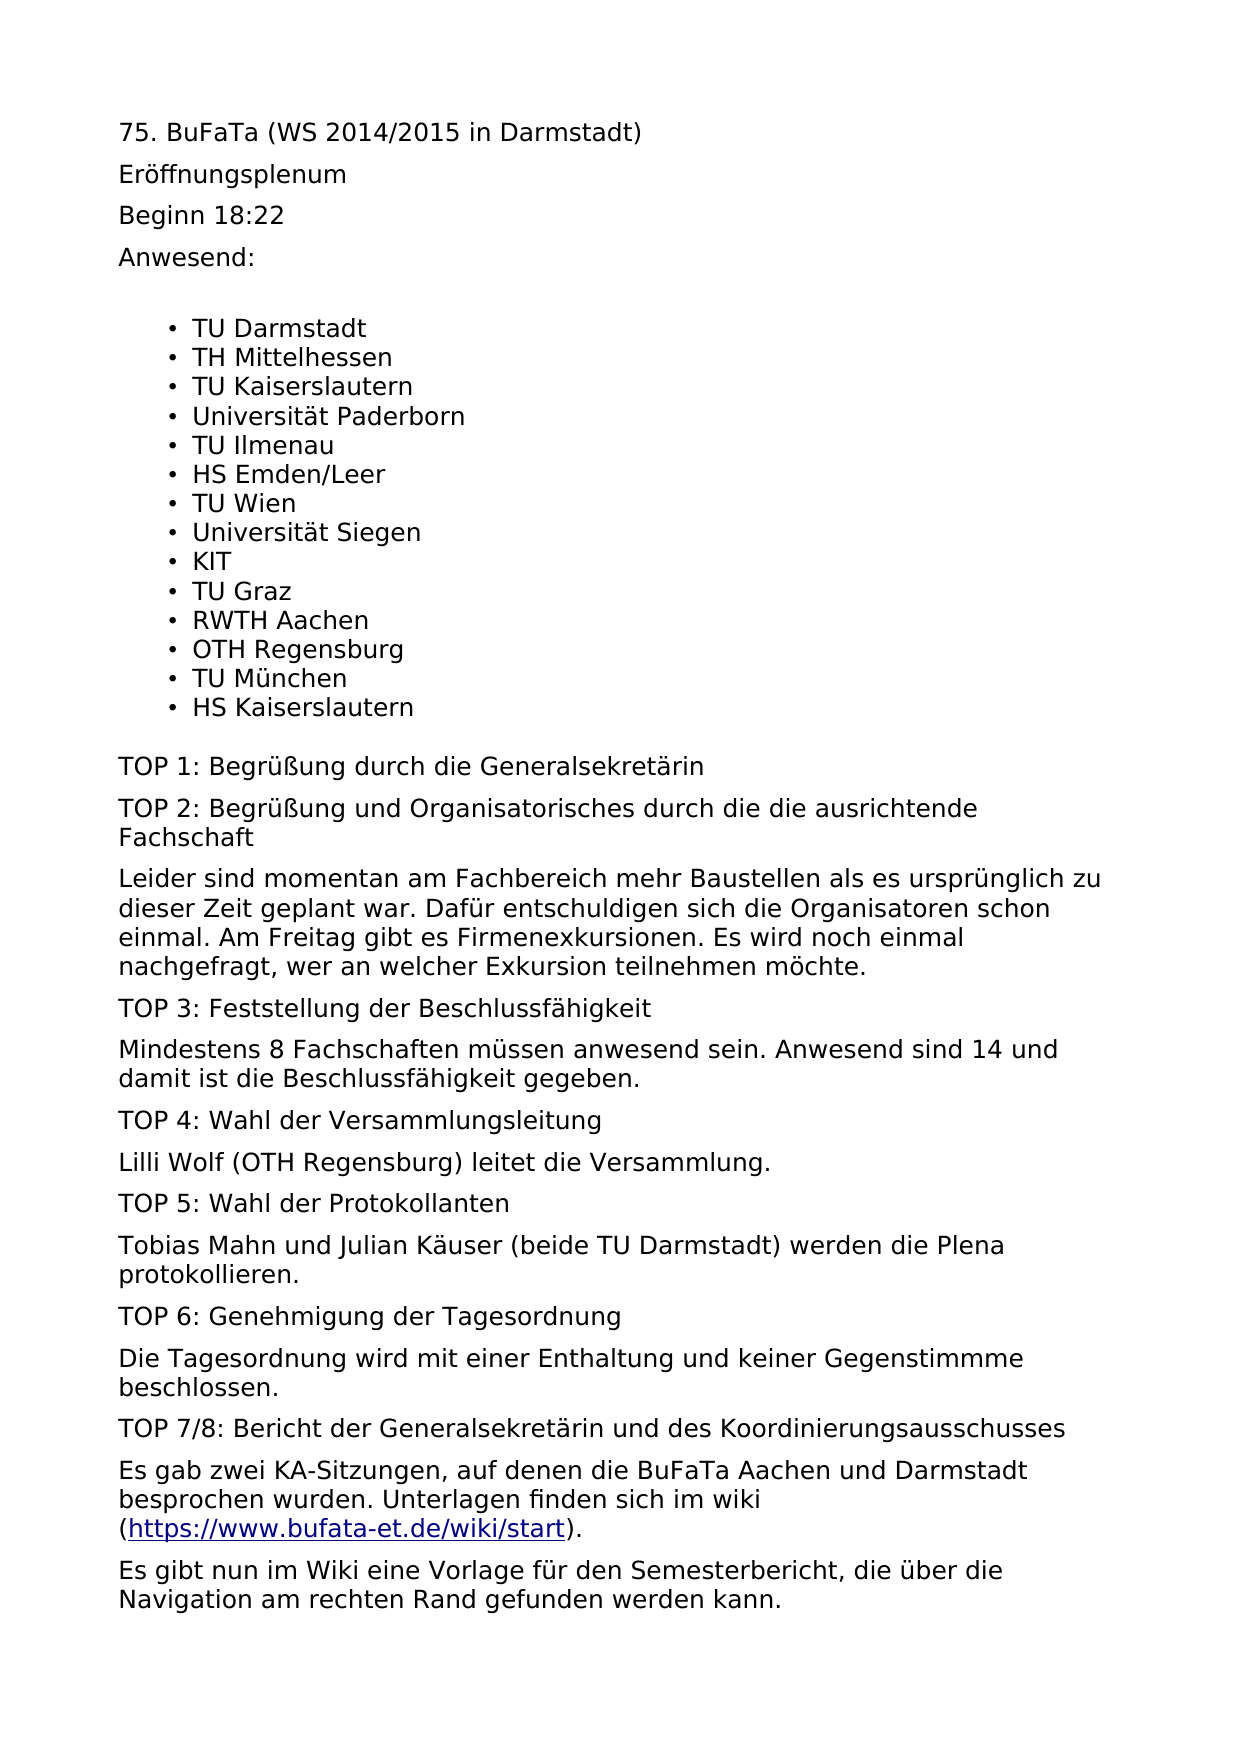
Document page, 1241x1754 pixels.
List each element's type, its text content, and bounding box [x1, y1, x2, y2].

text Es gibt nun im Wiki eine Vorlage für den Semesterbericht, die über die Navigation am rechten Rand gefunden werden kann. [118, 1556, 1122, 1614]
text Eröffnungsplenum [118, 160, 1122, 189]
text TOP 6: Genehmigung der Tagesordnung [118, 1302, 1122, 1331]
text Lilli Wolf (OTH Regensburg) leitet die Versammlung. [118, 1148, 1122, 1177]
list TU Wien [177, 489, 1122, 518]
text TOP 2: Begrüßung und Organisatorisches durch die die ausrichtende Fachschaft [118, 794, 1122, 852]
text Mindestens 8 Fachschaften müssen anwesend sein. Anwesend sind 14 und damit ist die Beschlussfähigkeit gegeben. [118, 1035, 1122, 1094]
list KIT [177, 548, 1122, 577]
text Leider sind momentan am Fachbereich mehr Baustellen als es ursprünglich zu dieser Zeit geplant war. Dafür entschuldigen sich die Organisatoren schon einmal. Am Freitag gibt es Firmenexkursionen. Es wird noch einmal nachgefragt, wer an welcher Exkursion teilnehmen möchte. [118, 864, 1122, 981]
text Tobias Mahn und Julian Käuser (beide TU Darmstadt) werden die Plena protokollieren. [118, 1231, 1122, 1289]
list TH Mittelhessen [177, 343, 1122, 373]
list Universität Siegen [177, 518, 1122, 548]
text TOP 5: Wahl der Protokollanten [118, 1189, 1122, 1219]
text TOP 3: Feststellung der Beschlussfähigkeit [118, 994, 1122, 1023]
list Universität Paderborn [177, 402, 1122, 431]
text Die Tagesordnung wird mit einer Enthaltung und keiner Gegenstimmme beschlossen. [118, 1344, 1122, 1402]
list TU Kaiserslautern [177, 373, 1122, 402]
list TU Graz [177, 577, 1122, 606]
list HS Kaiserslautern [177, 693, 1122, 723]
text Anwesend: [118, 243, 1122, 272]
list RWTH Aachen [177, 606, 1122, 635]
text TOP 7/8: Bericht der Generalsekretärin und des Koordinierungsausschusses [118, 1414, 1122, 1444]
text Beginn 18:22 [118, 201, 1122, 231]
list OTH Regensburg [177, 635, 1122, 664]
list TU Ilmenau [177, 431, 1122, 460]
text Es gab zwei KA-Sitzungen, auf denen die BuFaTa Aachen und Darmstadt besprochen wurden. Unterlagen finden sich im wiki (https://www.bufata-et.de/wiki/start). [118, 1456, 1122, 1544]
list TU München [177, 664, 1122, 693]
text TOP 4: Wahl der Versammlungsleitung [118, 1106, 1122, 1135]
list TU Darmstadt [177, 314, 1122, 343]
text 75. BuFaTa (WS 2014/2015 in Darmstadt) [118, 118, 1122, 147]
list HS Emden/Leer [177, 460, 1122, 489]
text TOP 1: Begrüßung durch die Generalsekretärin [118, 752, 1122, 781]
